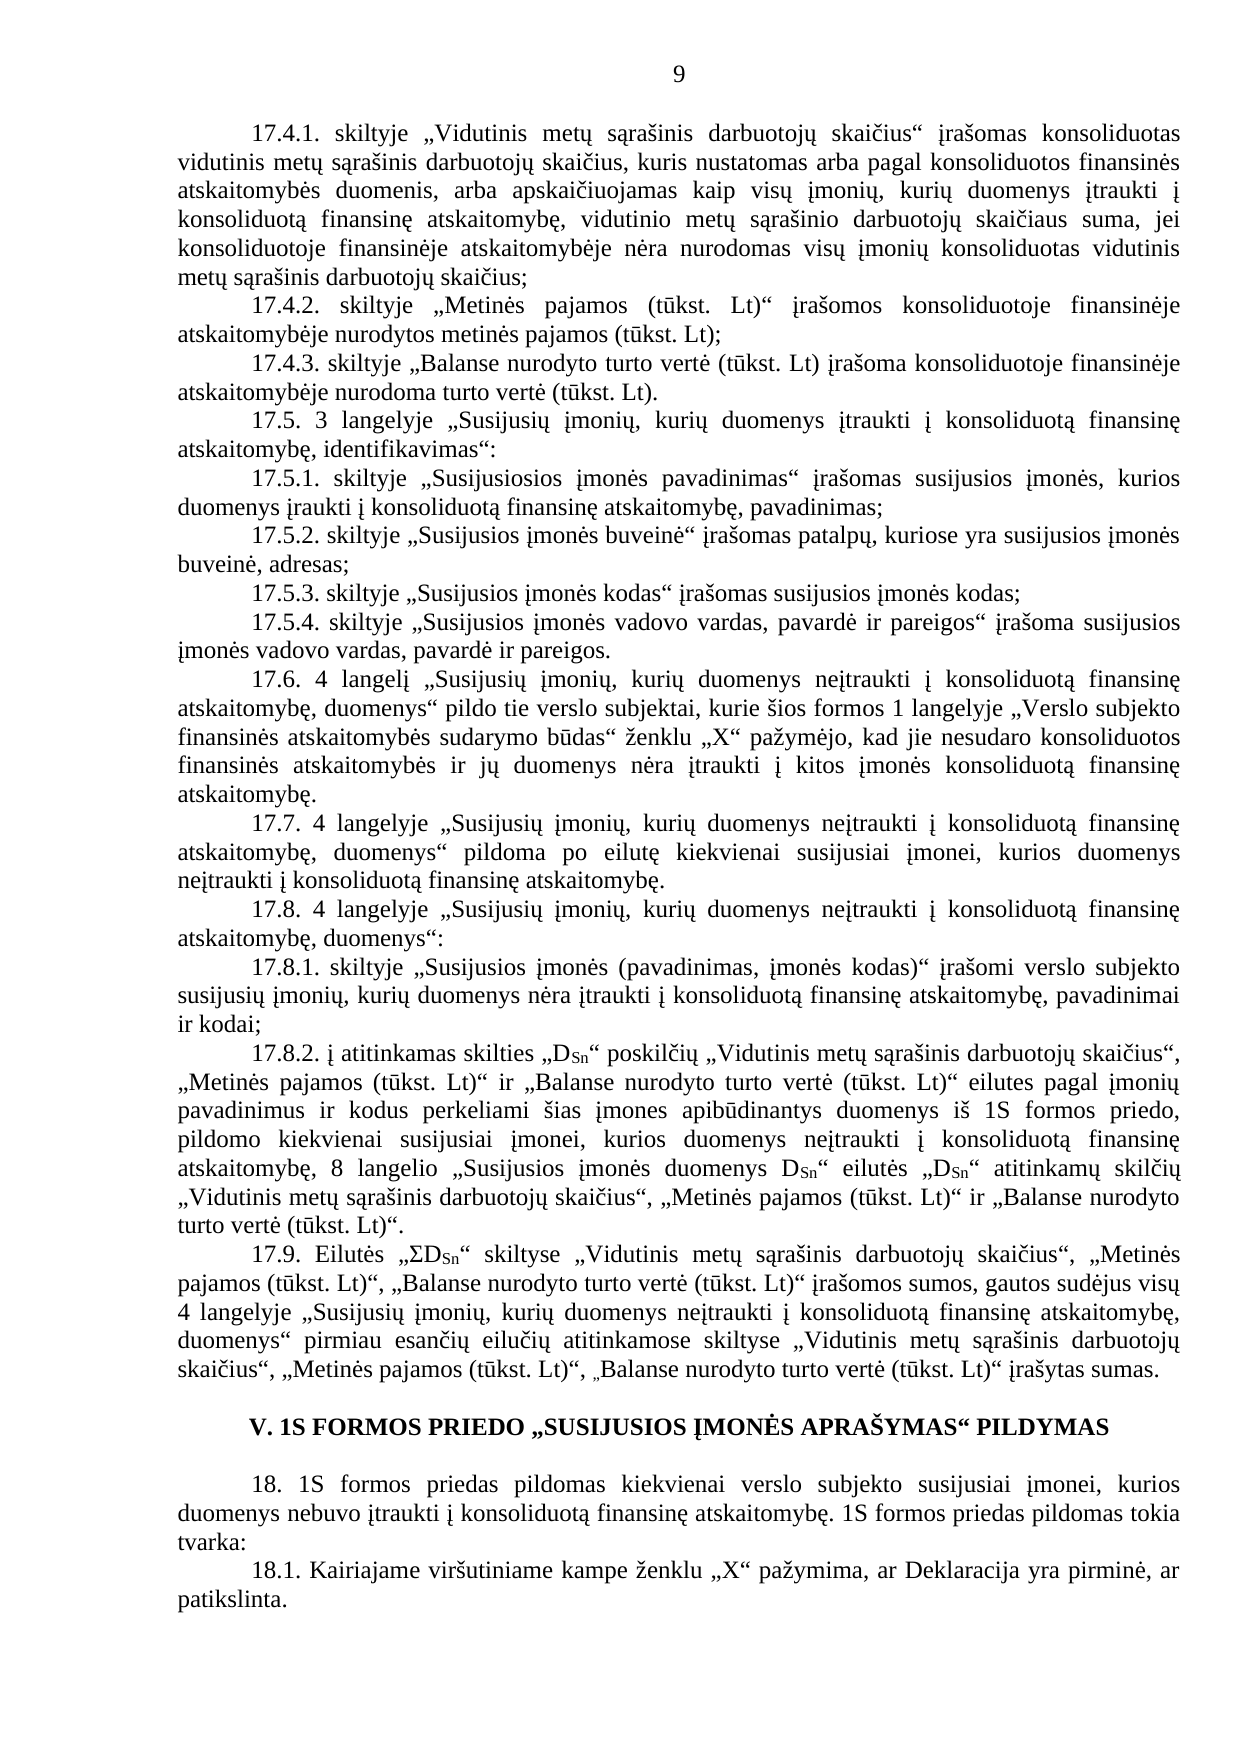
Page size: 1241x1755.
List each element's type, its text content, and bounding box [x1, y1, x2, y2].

text 17.5. 3 langelyje „Susijusių įmonių, kurių duomenys įtraukti į konsoliduotą finansinę atskaitomybę, identifikavimas“: [177, 406, 1181, 463]
text 17.4.1. skiltyje „Vidutinis metų sąrašinis darbuotojų skaičius“ įrašomas konsoliduotas vidutinis metų sąrašinis darbuotojų skaičius, kuris nustatomas arba pagal konsoliduotos finansinės atskaitomybės duomenis, arba apskaičiuojamas kaip visų įmonių, kurių duomenys įtraukti į konsoliduotą finansinę atskaitomybę, vidutinio metų sąrašinio darbuotojų skaičiaus suma, jei konsoliduotoje finansinėje atskaitomybėje nėra nurodomas visų įmonių konsoliduotas vidutinis metų sąrašinis darbuotojų skaičius; [177, 118, 1181, 291]
text 17.6. 4 langelį „Susijusių įmonių, kurių duomenys neįtraukti į konsoliduotą finansinę atskaitomybę, duomenys“ pildo tie verslo subjektai, kurie šios formos 1 langelyje „Verslo subjekto finansinės atskaitomybės sudarymo būdas“ ženklu „X“ pažymėjo, kad jie nesudaro konsoliduotos finansinės atskaitomybės ir jų duomenys nėra įtraukti į kitos įmonės konsoliduotą finansinę atskaitomybę. [177, 664, 1181, 808]
text 17.5.4. skiltyje „Susijusios įmonės vadovo vardas, pavardė ir pareigos“ įrašoma susijusios įmonės vadovo vardas, pavardė ir pareigos. [177, 607, 1181, 664]
text 17.8.1. skiltyje „Susijusios įmonės (pavadinimas, įmonės kodas)“ įrašomi verslo subjekto susijusių įmonių, kurių duomenys nėra įtraukti į konsoliduotą finansinę atskaitomybę, pavadinimai ir kodai; [177, 952, 1181, 1038]
text 17.8. 4 langelyje „Susijusių įmonių, kurių duomenys neįtraukti į konsoliduotą finansinę atskaitomybę, duomenys“: [177, 894, 1181, 952]
text V. 1S FORMOS PRIEDO „SUSIJUSIOS ĮMONĖS APRAŠYMAS“ PILDYMAS [177, 1412, 1181, 1441]
text 17.7. 4 langelyje „Susijusių įmonių, kurių duomenys neįtraukti į konsoliduotą finansinę atskaitomybę, duomenys“ pildoma po eilutę kiekvienai susijusiai įmonei, kurios duomenys neįtraukti į konsoliduotą finansinę atskaitomybę. [177, 808, 1181, 894]
text 17.5.2. skiltyje „Susijusios įmonės buveinė“ įrašomas patalpų, kuriose yra susijusios įmonės buveinė, adresas; [177, 521, 1181, 578]
text 17.5.3. skiltyje „Susijusios įmonės kodas“ įrašomas susijusios įmonės kodas; [177, 578, 1181, 607]
text 17.9. Eilutės „ΣDSn“ skiltyse „Vidutinis metų sąrašinis darbuotojų skaičius“, „Metinės pajamos (tūkst. Lt)“, „Balanse nurodyto turto vertė (tūkst. Lt)“ įrašomos sumos, gautos sudėjus visų 4 langelyje „Susijusių įmonių, kurių duomenys neįtraukti į konsoliduotą finansinę atskaitomybę, duomenys“ pirmiau esančių eilučių atitinkamose skiltyse „Vidutinis metų sąrašinis darbuotojų skaičius“, „Metinės pajamos (tūkst. Lt)“, „Balanse nurodyto turto vertė (tūkst. Lt)“ įrašytas sumas. [177, 1239, 1181, 1383]
text 17.4.3. skiltyje „Balanse nurodyto turto vertė (tūkst. Lt) įrašoma konsoliduotoje finansinėje atskaitomybėje nurodoma turto vertė (tūkst. Lt). [177, 348, 1181, 406]
text 17.8.2. į atitinkamas skilties „DSn“ poskilčių „Vidutinis metų sąrašinis darbuotojų skaičius“, „Metinės pajamos (tūkst. Lt)“ ir „Balanse nurodyto turto vertė (tūkst. Lt)“ eilutes pagal įmonių pavadinimus ir kodus perkeliami šias įmones apibūdinantys duomenys iš 1S formos priedo, pildomo kiekvienai susijusiai įmonei, kurios duomenys neįtraukti į konsoliduotą finansinę atskaitomybę, 8 langelio „Susijusios įmonės duomenys DSn“ eilutės „DSn“ atitinkamų skilčių „Vidutinis metų sąrašinis darbuotojų skaičius“, „Metinės pajamos (tūkst. Lt)“ ir „Balanse nurodyto turto vertė (tūkst. Lt)“. [177, 1038, 1181, 1239]
text 18. 1S formos priedas pildomas kiekvienai verslo subjekto susijusiai įmonei, kurios duomenys nebuvo įtraukti į konsoliduotą finansinę atskaitomybę. 1S formos priedas pildomas tokia tvarka: [177, 1469, 1181, 1556]
text 18.1. Kairiajame viršutiniame kampe ženklu „X“ pažymima, ar Deklaracija yra pirminė, ar patikslinta. [177, 1556, 1181, 1613]
text 17.5.1. skiltyje „Susijusiosios įmonės pavadinimas“ įrašomas susijusios įmonės, kurios duomenys įraukti į konsoliduotą finansinę atskaitomybę, pavadinimas; [177, 463, 1181, 521]
text 17.4.2. skiltyje „Metinės pajamos (tūkst. Lt)“ įrašomos konsoliduotoje finansinėje atskaitomybėje nurodytos metinės pajamos (tūkst. Lt); [177, 291, 1181, 348]
